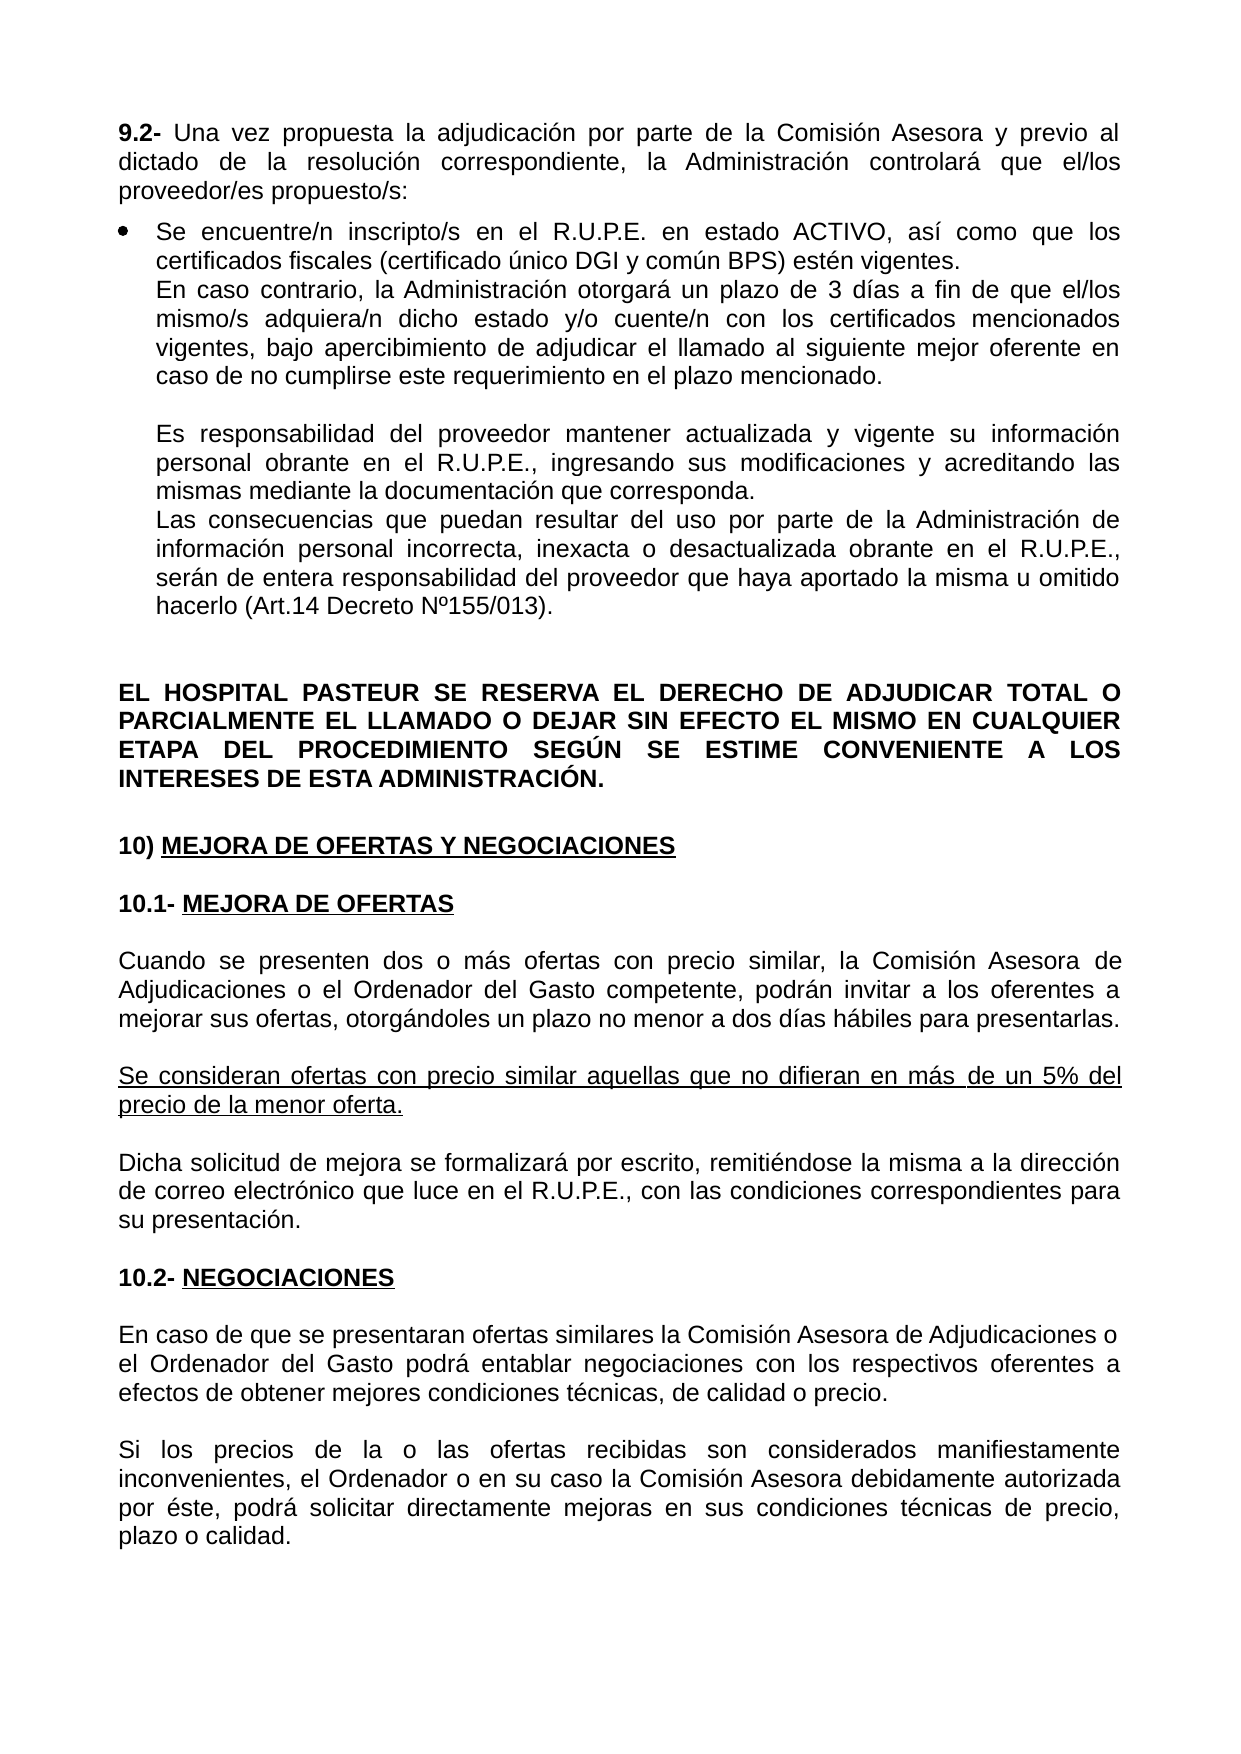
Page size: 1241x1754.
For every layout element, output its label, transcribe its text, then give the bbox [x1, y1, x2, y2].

text En caso contrario, la Administración otorgará un plazo de 3 días a fin de que el/los mismo/s adquiera/n dicho estado y/o cuente/n con los certificados mencionados vigentes, bajo apercibimiento de adjudicar el llamado al siguiente mejor oferente en caso de no cumplirse este requerimiento en el plazo mencionado. [156, 275, 1122, 390]
text Cuando se presenten dos o más ofertas con precio similar, la Comisión Asesora de Adjudicaciones o el Ordenador del Gasto competente, podrán invitar a los oferentes a mejorar sus ofertas, otorgándoles un plazo no menor a dos días hábiles para presentarlas. [118, 946, 1122, 1033]
text Dicha solicitud de mejora se formalizará por escrito, remitiéndose la misma a la dirección de correo electrónico que luce en el R.U.P.E., con las condiciones correspondientes para su presentación. [118, 1148, 1122, 1234]
text En caso de que se presentaran ofertas similares la Comisión Asesora de Adjudicaciones o [118, 1320, 1122, 1349]
text 10.1- MEJORA DE OFERTAS [118, 889, 1122, 918]
text Es responsabilidad del proveedor mantener actualizada y vigente su información personal obrante en el R.U.P.E., ingresando sus modificaciones y acreditando las mismas mediante la documentación que corresponda. [156, 419, 1122, 505]
text 10.2- NEGOCIACIONES [118, 1263, 1122, 1291]
text 10) MEJORA DE OFERTAS Y NEGOCIACIONES [118, 831, 1122, 860]
text Si los precios de la o las ofertas recibidas son considerados manifiestamente inconvenientes, el Ordenador o en su caso la Comisión Asesora debidamente autorizada por éste, podrá solicitar directamente mejoras en sus condiciones técnicas de precio, plazo o calidad. [118, 1435, 1122, 1550]
text 9.2- Una vez propuesta la adjudicación por parte de la Comisión Asesora y previo al dictado de la resolución correspondiente, la Administración controlará que el/los proveedor/es propuesto/s: [118, 118, 1122, 204]
text EL HOSPITAL PASTEUR SE RESERVA EL DERECHO DE ADJUDICAR TOTAL O PARCIALMENTE EL LLAMADO O DEJAR SIN EFECTO EL MISMO EN CUALQUIER ETAPA DEL PROCEDIMIENTO SEGÚN SE ESTIME CONVENIENTE A LOS INTERESES DE ESTA ADMINISTRACIÓN. [118, 677, 1122, 792]
list Se encuentre/n inscripto/s en el R.U.P.E. en estado ACTIVO, así como que los certificados fiscales (certificado único DGI y común BPS) estén vigentes. [118, 217, 1122, 275]
text Las consecuencias que puedan resultar del uso por parte de la Administración de información personal incorrecta, inexacta o desactualizada obrante en el R.U.P.E., serán de entera responsabilidad del proveedor que haya aportado la misma u omitido hacerlo (Art.14 Decreto Nº155/013). [156, 505, 1122, 620]
text el Ordenador del Gasto podrá entablar negociaciones con los respectivos oferentes a efectos de obtener mejores condiciones técnicas, de calidad o precio. [118, 1349, 1122, 1406]
text Se consideran ofertas con precio similar aquellas que no difieran en más de un 5% del precio de la menor oferta. [118, 1061, 1122, 1119]
